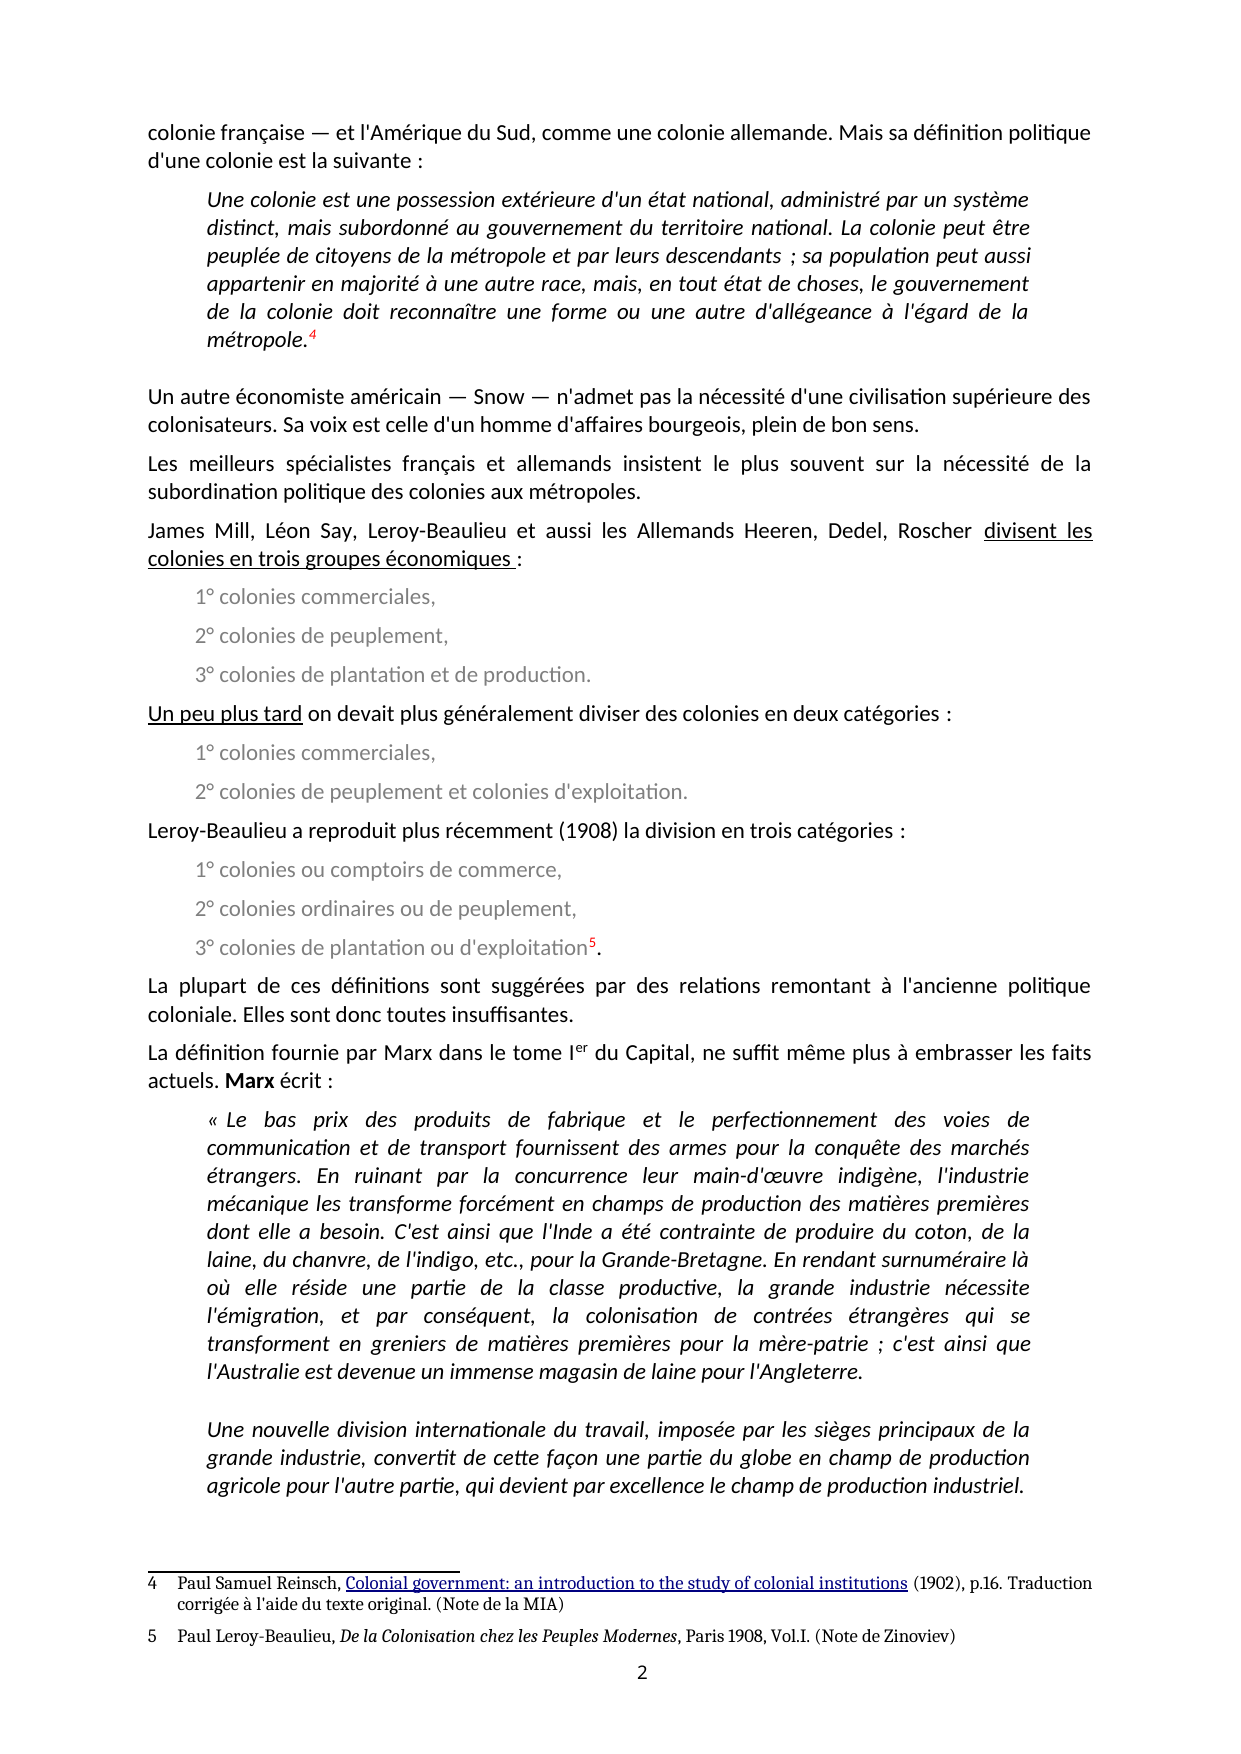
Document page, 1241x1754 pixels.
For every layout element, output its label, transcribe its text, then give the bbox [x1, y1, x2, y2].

text 2° colonies de peuplement et colonies d'exploitation. [194, 777, 1092, 805]
text Paul Leroy-Beaulieu, De la Colonisation chez les Peuples Modernes, Paris 1908, Vol.I. (Note de Zinoviev) [148, 1626, 1092, 1648]
text Un autre économiste américain — Snow — n'admet pas la nécessité d'une civilisation supérieure des colonisateurs. Sa voix est celle d'un homme d'affaires bourgeois, plein de bon sens. [148, 382, 1092, 438]
text La plupart de ces définitions sont suggérées par des relations remontant à l'ancienne politique coloniale. Elles sont donc toutes insuffisantes. [148, 972, 1092, 1028]
text colonie française — et l'Amérique du Sud, comme une colonie allemande. Mais sa définition politique d'une colonie est la suivante : [148, 118, 1092, 174]
text 3° colonies de plantation ou d'exploitation. [194, 933, 1092, 961]
text La définition fournie par Marx dans le tome Ier du Capital, ne suffit même plus à embrasser les faits actuels. Marx écrit : [148, 1038, 1092, 1094]
text Paul Samuel Reinsch, Colonial government: an introduction to the study of colonial institutions (1902), p.16. Traduction corrigée à l'aide du texte original. (Note de la MIA) [148, 1572, 1092, 1615]
text Une colonie est une possession extérieure d'un état national, administré par un système distinct, mais subordonné au gouvernement du territoire national. La colonie peut être peuplée de citoyens de la métropole et par leurs descendants ; sa population peut aussi appartenir en majorité à une autre race, mais, en tout état de choses, le gouvernement de la colonie doit reconnaître une forme ou une autre d'allégeance à l'égard de la métropole. [207, 185, 1033, 353]
text James Mill, Léon Say, Leroy-Beaulieu et aussi les Allemands Heeren, Dedel, Roscher divisent les colonies en trois groupes économiques : [148, 516, 1092, 572]
text 1° colonies ou comptoirs de commerce, [194, 855, 1092, 883]
text 2° colonies de peuplement, [194, 621, 1092, 649]
text Leroy-Beaulieu a reproduit plus récemment (1908) la division en trois catégories : [148, 816, 1092, 844]
text 1° colonies commerciales, [194, 582, 1092, 610]
text 2° colonies ordinaires ou de peuplement, [194, 894, 1092, 922]
text 1° colonies commerciales, [194, 738, 1092, 766]
text « Le bas prix des produits de fabrique et le perfectionnement des voies de communication et de transport fournissent des armes pour la conquête des marchés étrangers. En ruinant par la concurrence leur main-d'œuvre indigène, l'industrie mécanique les transforme forcément en champs de production des matières premières dont elle a besoin. C'est ainsi que l'Inde a été contrainte de produire du coton, de la laine, du chanvre, de l'indigo, etc., pour la Grande-Bretagne. En rendant surnuméraire là où elle réside une partie de la classe productive, la grande industrie nécessite l'émigration, et par conséquent, la colonisation de contrées étrangères qui se transforment en greniers de matières premières pour la mère-patrie ; c'est ainsi que l'Australie est devenue un immense magasin de laine pour l'Angleterre. [207, 1105, 1033, 1385]
text 3° colonies de plantation et de production. [194, 660, 1092, 688]
text Un peu plus tard on devait plus généralement diviser des colonies en deux catégories : [148, 699, 1092, 727]
text Les meilleurs spécialistes français et allemands insistent le plus souvent sur la nécessité de la subordination politique des colonies aux métropoles. [148, 449, 1092, 505]
text Une nouvelle division internationale du travail, imposée par les sièges principaux de la grande industrie, convertit de cette façon une partie du globe en champ de production agricole pour l'autre partie, qui devient par excellence le champ de production industriel. [207, 1415, 1033, 1499]
